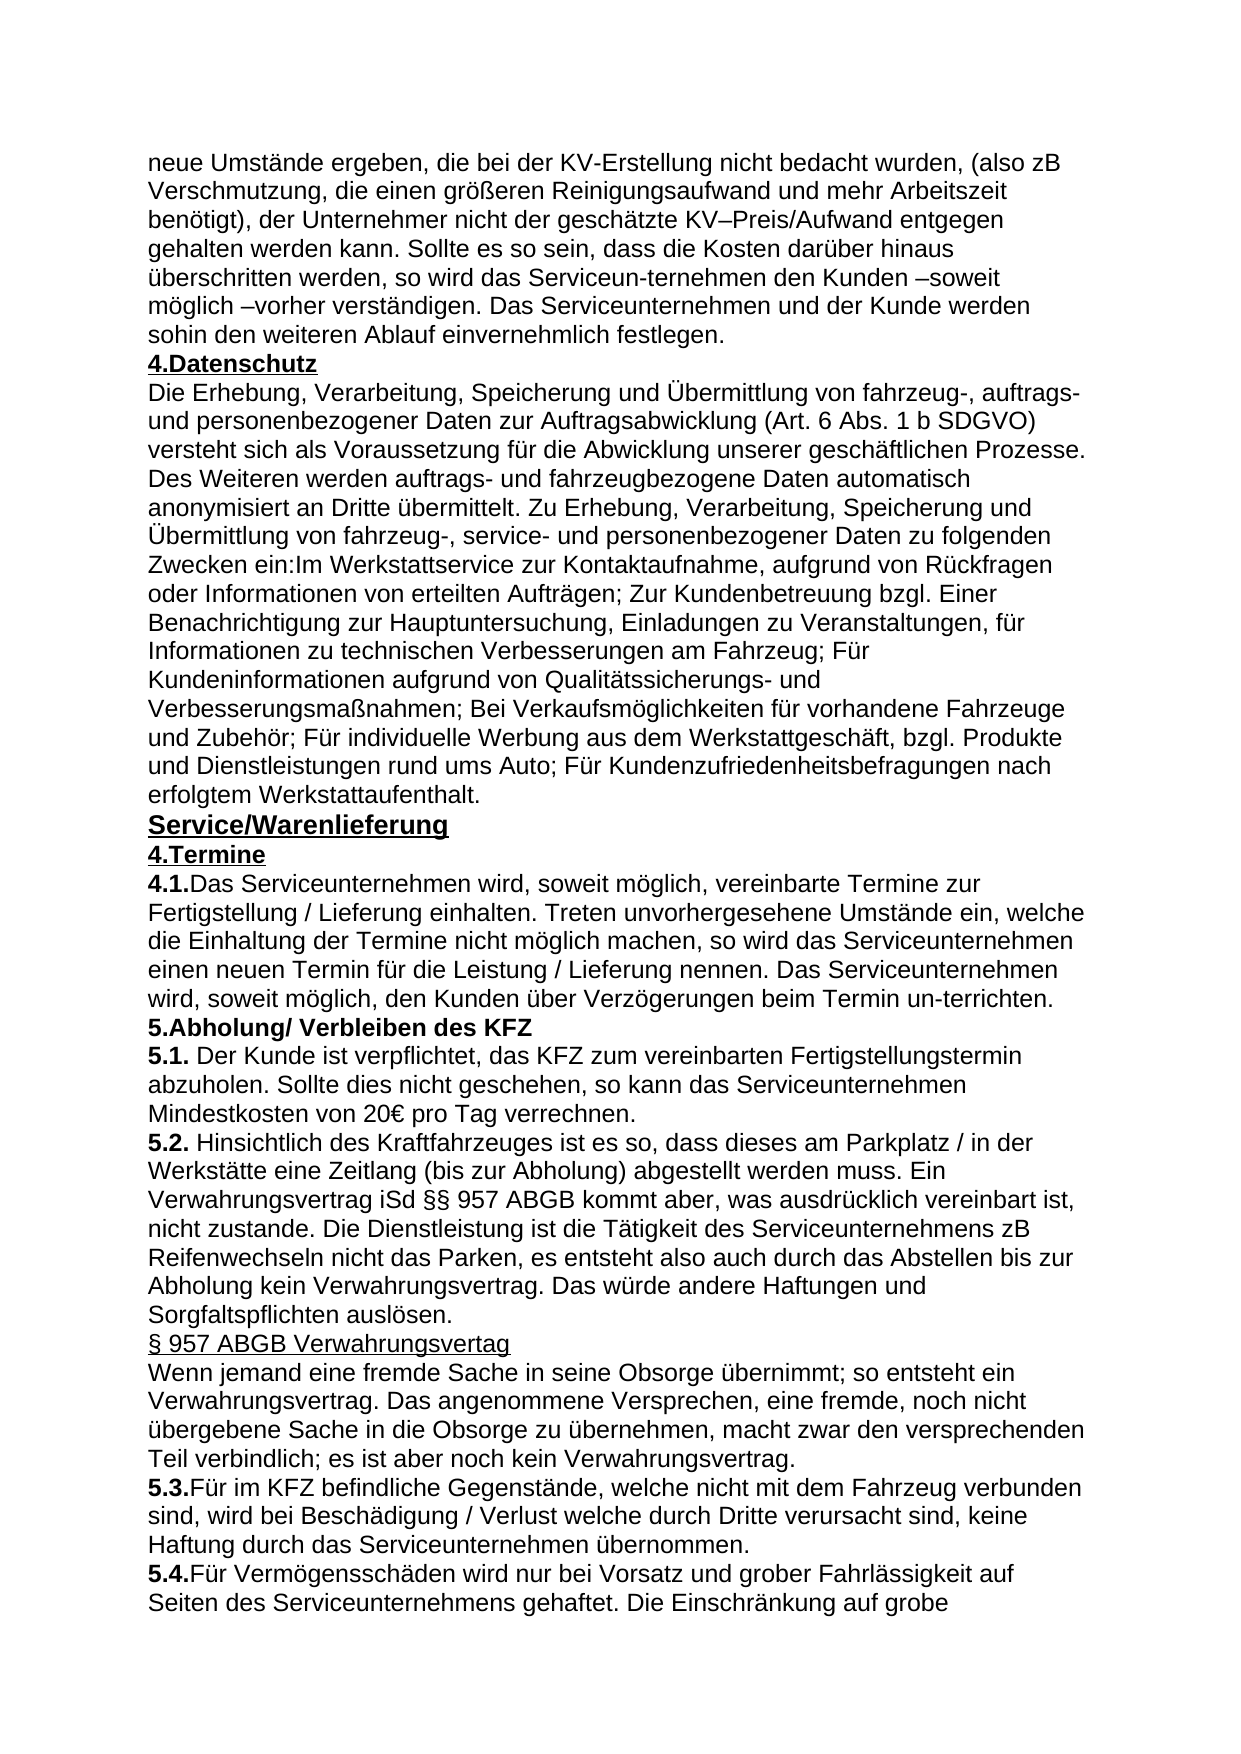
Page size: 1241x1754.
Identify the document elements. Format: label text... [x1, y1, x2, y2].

text Service/Warenlieferung [148, 809, 1093, 840]
text 5.2. Hinsichtlich des Kraftfahrzeuges ist es so, dass dieses am Parkplatz / in der Werkstätte eine Zeitlang (bis zur Abholung) abgestellt werden muss. Ein Verwahrungsvertrag iSd §§ 957 ABGB kommt aber, was ausdrücklich vereinbart ist, nicht zustande. Die Dienstleistung ist die Tätigkeit des Serviceunternehmens zB Reifenwechseln nicht das Parken, es entsteht also auch durch das Abstellen bis zur Abholung kein Verwahrungsvertrag. Das würde andere Haftungen und Sorgfaltspflichten auslösen. [148, 1128, 1093, 1329]
text neue Umstände ergeben, die bei der KV-Erstellung nicht bedacht wurden, (also zB Verschmutzung, die einen größeren Reinigungsaufwand und mehr Arbeitszeit benötigt), der Unternehmer nicht der geschätzte KV–Preis/Aufwand entgegen gehalten werden kann. Sollte es so sein, dass die Kosten darüber hinaus überschritten werden, so wird das Serviceun-ternehmen den Kunden –soweit möglich –vorher verständigen. Das Serviceunternehmen und der Kunde werden sohin den weiteren Ablauf einvernehmlich festlegen. [148, 148, 1093, 349]
text § 957 ABGB Verwahrungsvertag [148, 1329, 1093, 1358]
text 5.4.Für Vermögensschäden wird nur bei Vorsatz und grober Fahrlässigkeit auf Seiten des Serviceunternehmens gehaftet. Die Einschränkung auf grobe [148, 1559, 1093, 1616]
text 5.1. Der Kunde ist verpflichtet, das KFZ zum vereinbarten Fertigstellungstermin abzuholen. Sollte dies nicht geschehen, so kann das Serviceunternehmen Mindestkosten von 20€ pro Tag verrechnen. [148, 1041, 1093, 1128]
text 5.Abholung/ Verbleiben des KFZ [148, 1013, 1093, 1041]
text 4.Datenschutz [148, 349, 1093, 378]
text 4.Termine [148, 840, 1093, 869]
text Die Erhebung, Verarbeitung, Speicherung und Übermittlung von fahrzeug-, auftrags- und personenbezogener Daten zur Auftragsabwicklung (Art. 6 Abs. 1 b SDGVO) versteht sich als Voraussetzung für die Abwicklung unserer geschäftlichen Prozesse. Des Weiteren werden auftrags- und fahrzeugbezogene Daten automatisch anonymisiert an Dritte übermittelt. Zu Erhebung, Verarbeitung, Speicherung und Übermittlung von fahrzeug-, service- und personenbezogener Daten zu folgenden Zwecken ein:Im Werkstattservice zur Kontaktaufnahme, aufgrund von Rückfragen oder Informationen von erteilten Aufträgen; Zur Kundenbetreuung bzgl. Einer Benachrichtigung zur Hauptuntersuchung, Einladungen zu Veranstaltungen, für Informationen zu technischen Verbesserungen am Fahrzeug; Für Kundeninformationen aufgrund von Qualitätssicherungs- und Verbesserungsmaßnahmen; Bei Verkaufsmöglichkeiten für vorhandene Fahrzeuge und Zubehör; Für individuelle Werbung aus dem Werkstattgeschäft, bzgl. Produkte und Dienstleistungen rund ums Auto; Für Kundenzufriedenheitsbefragungen nach erfolgtem Werkstattaufenthalt. [148, 378, 1093, 809]
text 5.3.Für im KFZ befindliche Gegenstände, welche nicht mit dem Fahrzeug verbunden sind, wird bei Beschädigung / Verlust welche durch Dritte verursacht sind, keine Haftung durch das Serviceunternehmen übernommen. [148, 1473, 1093, 1559]
text Wenn jemand eine fremde Sache in seine Obsorge übernimmt; so entsteht ein Verwahrungsvertrag. Das angenommene Versprechen, eine fremde, noch nicht übergebene Sache in die Obsorge zu übernehmen, macht zwar den versprechenden Teil verbindlich; es ist aber noch kein Verwahrungsvertrag. [148, 1358, 1093, 1473]
text 4.1.Das Serviceunternehmen wird, soweit möglich, vereinbarte Termine zur Fertigstellung / Lieferung einhalten. Treten unvorhergesehene Umstände ein, welche die Einhaltung der Termine nicht möglich machen, so wird das Serviceunternehmen einen neuen Termin für die Leistung / Lieferung nennen. Das Serviceunternehmen wird, soweit möglich, den Kunden über Verzögerungen beim Termin un-terrichten. [148, 869, 1093, 1013]
